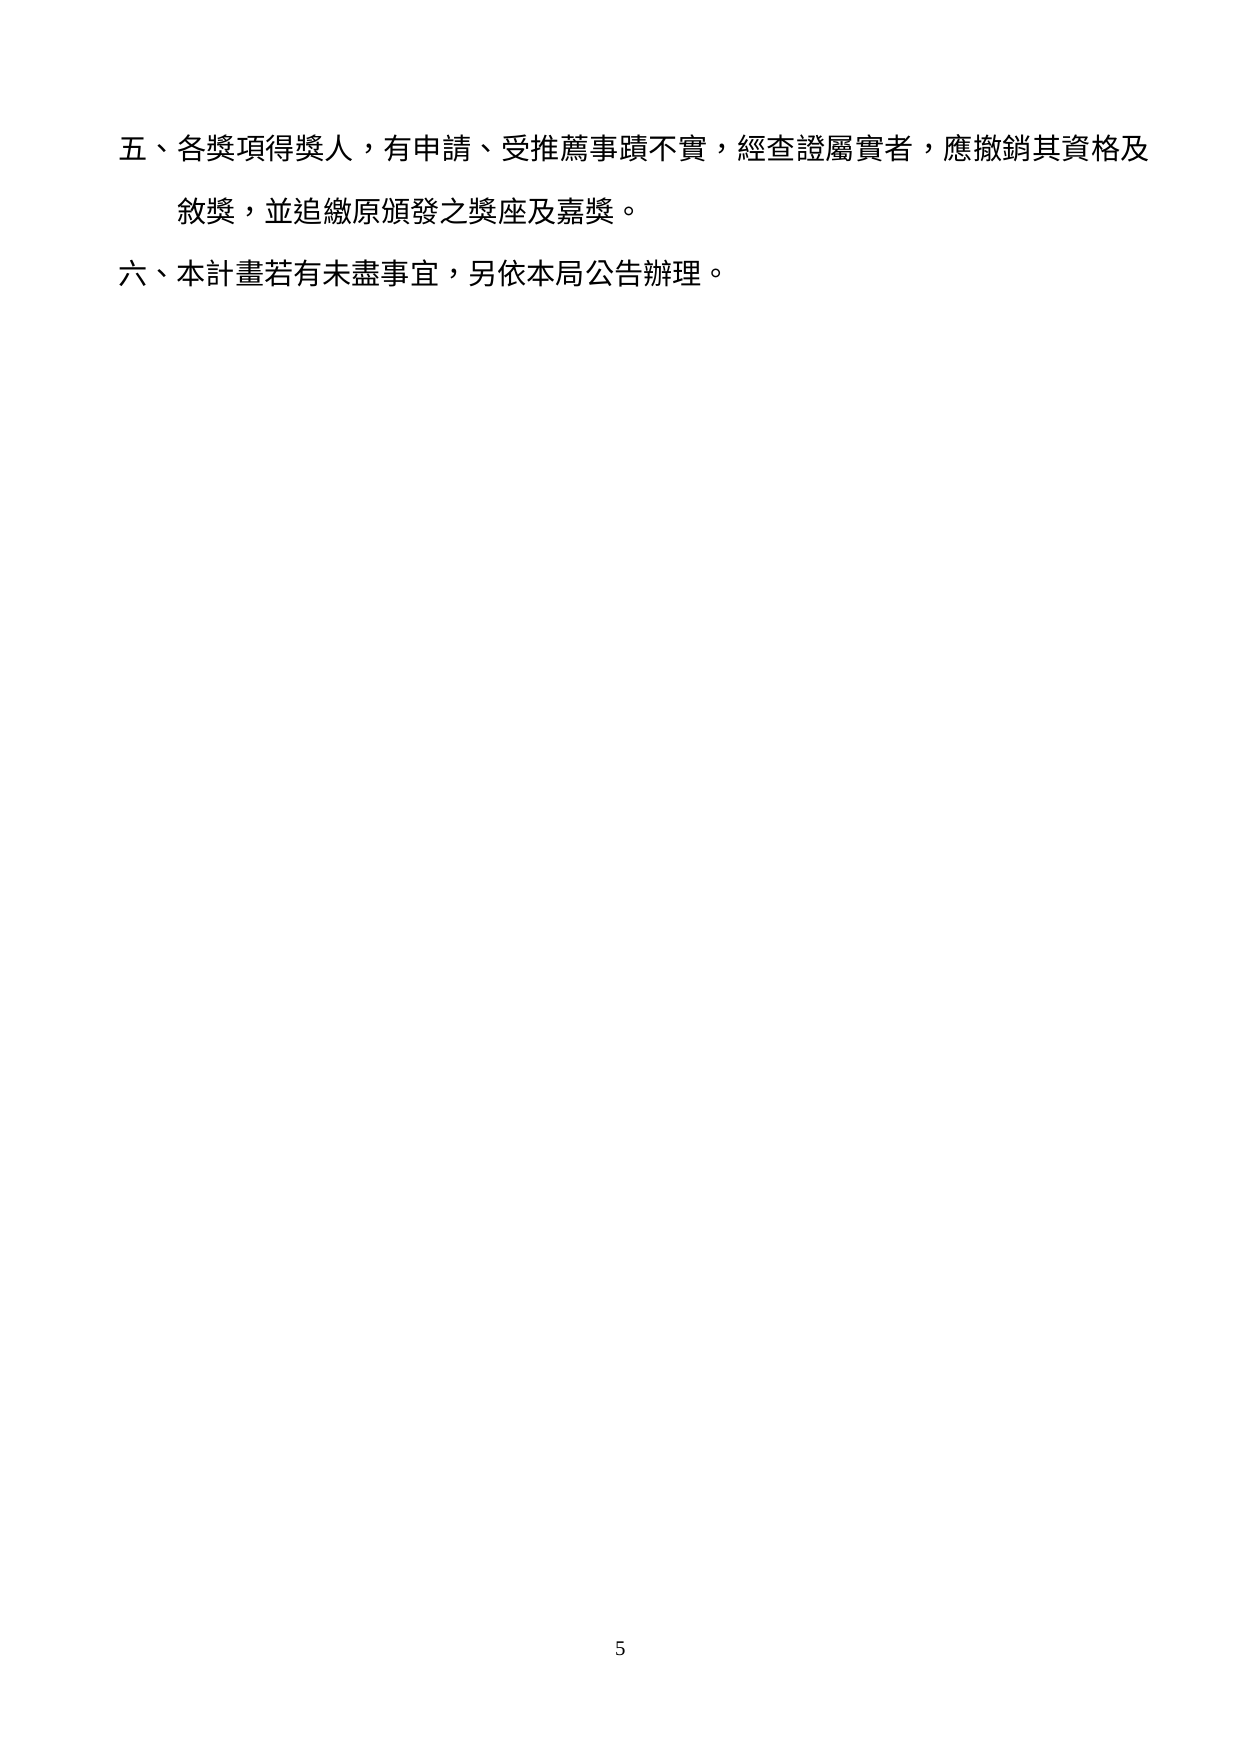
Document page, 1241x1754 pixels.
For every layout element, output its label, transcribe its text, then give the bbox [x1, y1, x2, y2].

text 六、本計畫若有未盡事宜，另依本局公告辦理。 [118, 230, 1152, 293]
text 五、各獎項得獎人，有申請、受推薦事蹟不實，經查證屬實者，應撤銷其資格及敘獎，並追繳原頒發之獎座及嘉獎。 [118, 105, 1152, 230]
